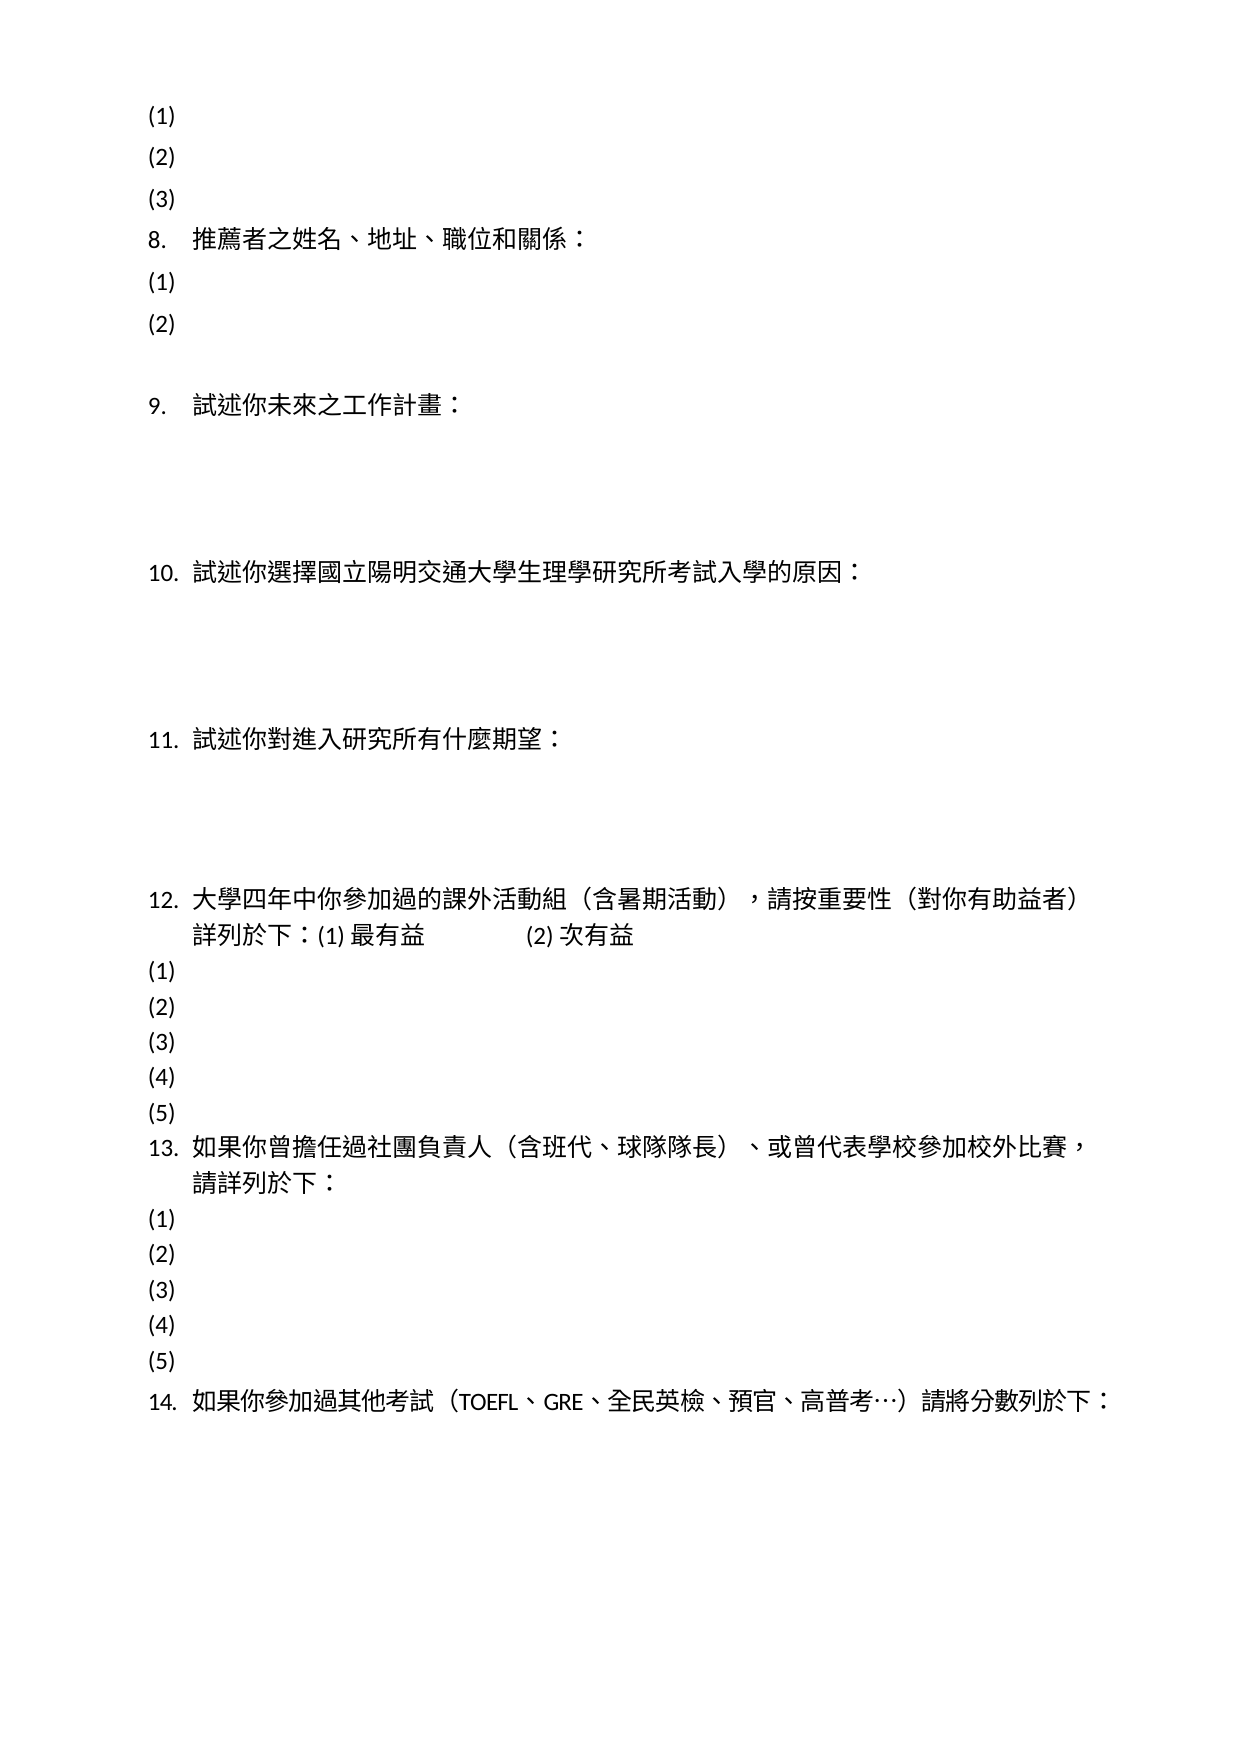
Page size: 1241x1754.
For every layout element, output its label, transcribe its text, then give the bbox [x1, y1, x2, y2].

text (1) [148, 255, 1092, 297]
text (1) [148, 1199, 1092, 1234]
text (5) [148, 1341, 1092, 1376]
list 如果你參加過其他考試（TOEFL、GRE、全民英檢、預官、高普考…）請將分數列於下： [148, 1376, 1092, 1418]
text (3) [148, 1270, 1092, 1305]
text (2) [148, 297, 1092, 339]
text (5) [148, 1093, 1092, 1128]
list 大學四年中你參加過的課外活動組（含暑期活動），請按重要性（對你有助益者）詳列於下：(1) 最有益 (2) 次有益 [148, 880, 1092, 951]
list 推薦者之姓名、地址、職位和關係： [148, 214, 1092, 255]
text (4) [148, 1057, 1092, 1093]
text (3) [148, 172, 1092, 214]
list 試述你未來之工作計畫： [148, 380, 1092, 422]
text (2) [148, 987, 1092, 1022]
text (1) [148, 951, 1092, 987]
list 試述你選擇國立陽明交通大學生理學研究所考試入學的原因： [148, 547, 1092, 589]
text (1) [148, 89, 1092, 130]
text (3) [148, 1022, 1092, 1057]
text (4) [148, 1305, 1092, 1341]
list 試述你對進入研究所有什麼期望： [148, 714, 1092, 755]
list 如果你曾擔任過社團負責人（含班代、球隊隊長）、或曾代表學校參加校外比賽，請詳列於下： [148, 1128, 1092, 1199]
text (2) [148, 1234, 1092, 1270]
text (2) [148, 130, 1092, 172]
